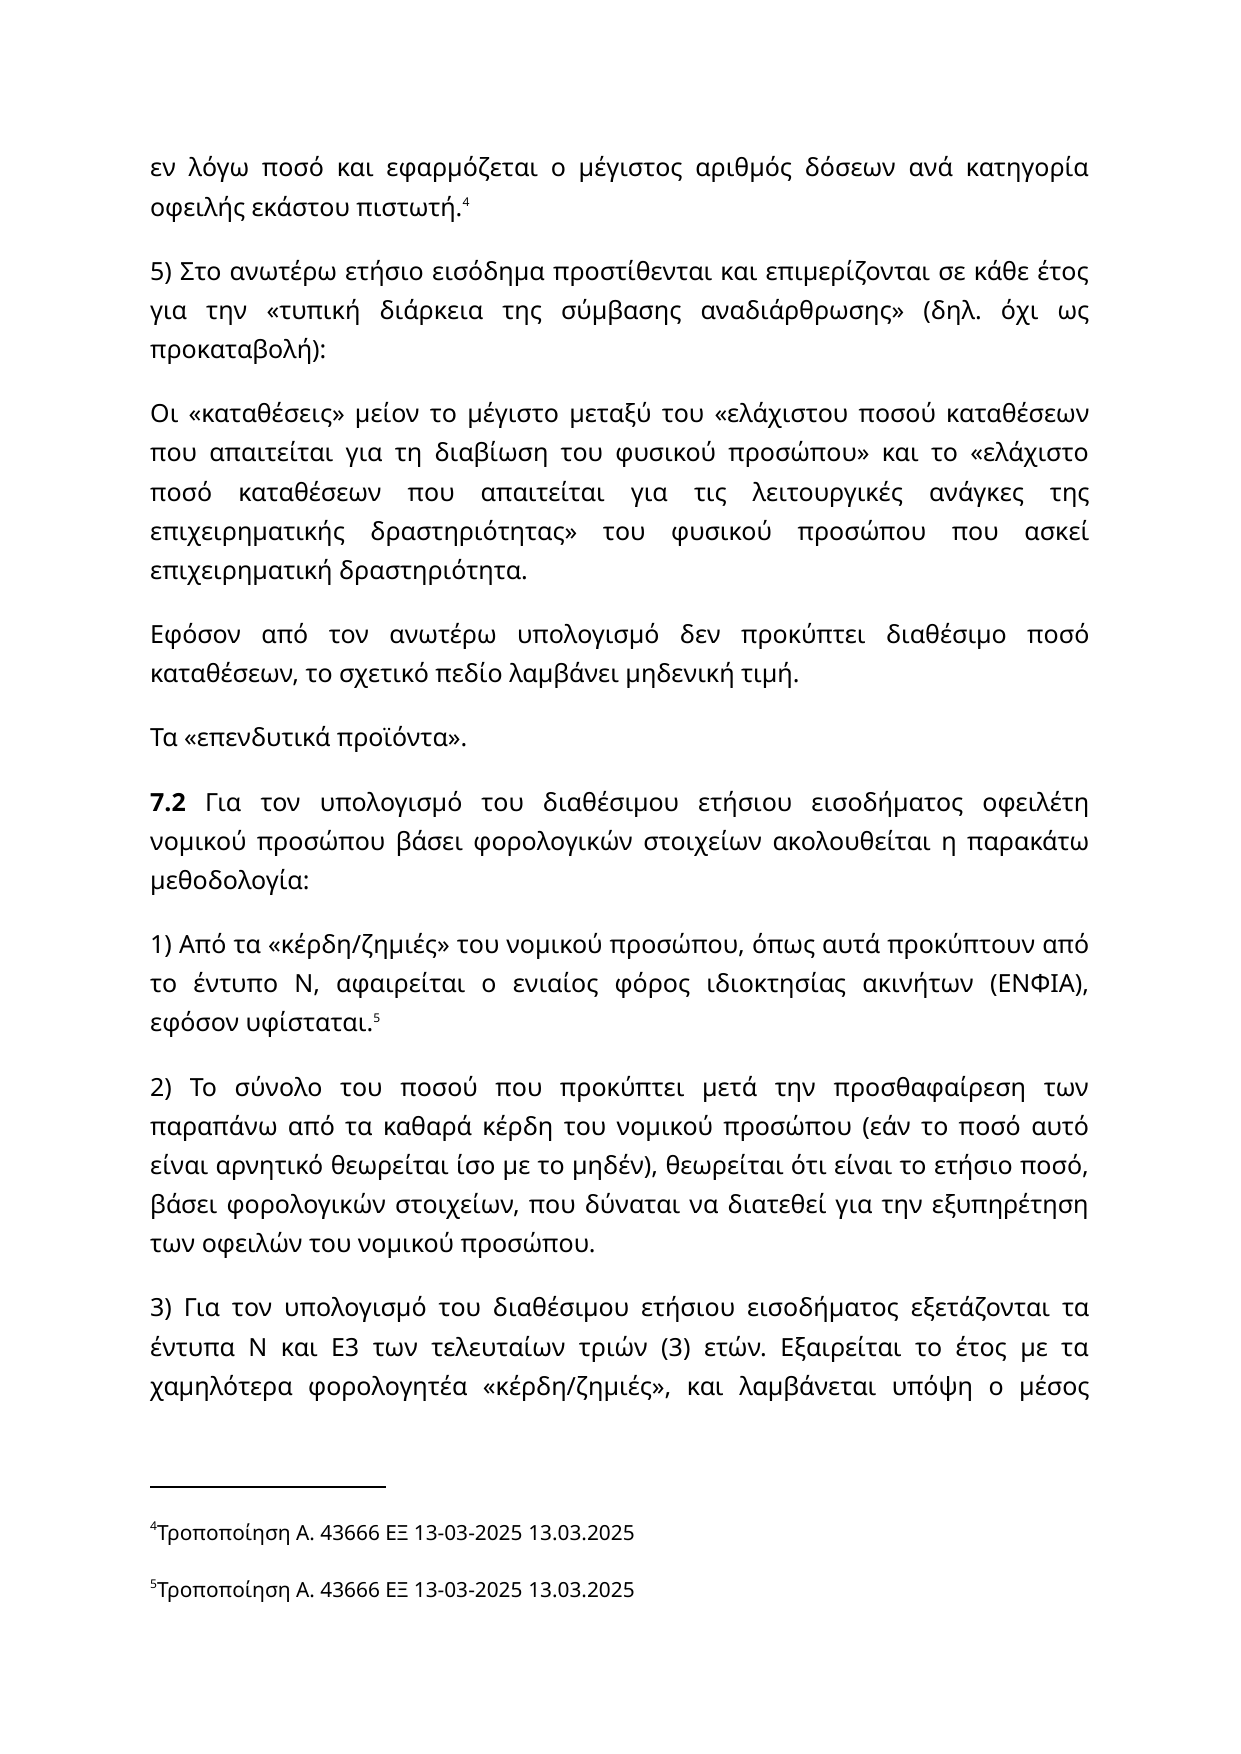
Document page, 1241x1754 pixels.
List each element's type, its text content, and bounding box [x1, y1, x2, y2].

text Τροποποίηση A. 43666 ΕΞ 13-03-2025 13.03.2025 [150, 1518, 1090, 1546]
text 5) Στο ανωτέρω ετήσιο εισόδημα προστίθενται και επιμερίζονται σε κάθε έτος για την «τυπική διάρκεια της σύμβασης αναδιάρθρωσης» (δηλ. όχι ως προκαταβολή): [150, 253, 1090, 366]
text Τροποποίηση A. 43666 ΕΞ 13-03-2025 13.03.2025 [150, 1576, 1090, 1604]
text 1) Από τα «κέρδη/ζημιές» του νομικού προσώπου, όπως αυτά προκύπτουν από το έντυπο Ν, αφαιρείται ο ενιαίος φόρος ιδιοκτησίας ακινήτων (ΕΝΦΙΑ), εφόσον υφίσταται. [150, 927, 1090, 1039]
text 3) Για τον υπολογισμό του διαθέσιμου ετήσιου εισοδήματος εξετάζονται τα έντυπα Ν και Ε3 των τελευταίων τριών (3) ετών. Εξαιρείται το έτος με τα χαμηλότερα φορολογητέα «κέρδη/ζημιές», και λαμβάνεται υπόψη ο μέσος [150, 1290, 1090, 1402]
text εν λόγω ποσό και εφαρμόζεται ο μέγιστος αριθμός δόσεων ανά κατηγορία οφειλής εκάστου πιστωτή. [150, 150, 1090, 223]
text 7.2 Για τον υπολογισμό του διαθέσιμου ετήσιου εισοδήματος οφειλέτη νομικού προσώπου βάσει φορολογικών στοιχείων ακολουθείται η παρακάτω μεθοδολογία: [150, 784, 1090, 897]
text Οι «καταθέσεις» μείον το μέγιστο μεταξύ του «ελάχιστου ποσού καταθέσεων που απαιτείται για τη διαβίωση του φυσικού προσώπου» και το «ελάχιστο ποσό καταθέσεων που απαιτείται για τις λειτουργικές ανάγκες της επιχειρηματικής δραστηριότητας» του φυσικού προσώπου που ασκεί επιχειρηματική δραστηριότητα. [150, 396, 1090, 587]
text Τα «επενδυτικά προϊόντα». [150, 720, 1090, 754]
text Εφόσον από τον ανωτέρω υπολογισμό δεν προκύπτει διαθέσιμο ποσό καταθέσεων, το σχετικό πεδίο λαμβάνει μηδενική τιμή. [150, 617, 1090, 690]
text 2) Το σύνολο του ποσού που προκύπτει μετά την προσθαφαίρεση των παραπάνω από τα καθαρά κέρδη του νομικού προσώπου (εάν το ποσό αυτό είναι αρνητικό θεωρείται ίσο με το μηδέν), θεωρείται ότι είναι το ετήσιο ποσό, βάσει φορολογικών στοιχείων, που δύναται να διατεθεί για την εξυπηρέτηση των οφειλών του νομικού προσώπου. [150, 1069, 1090, 1260]
